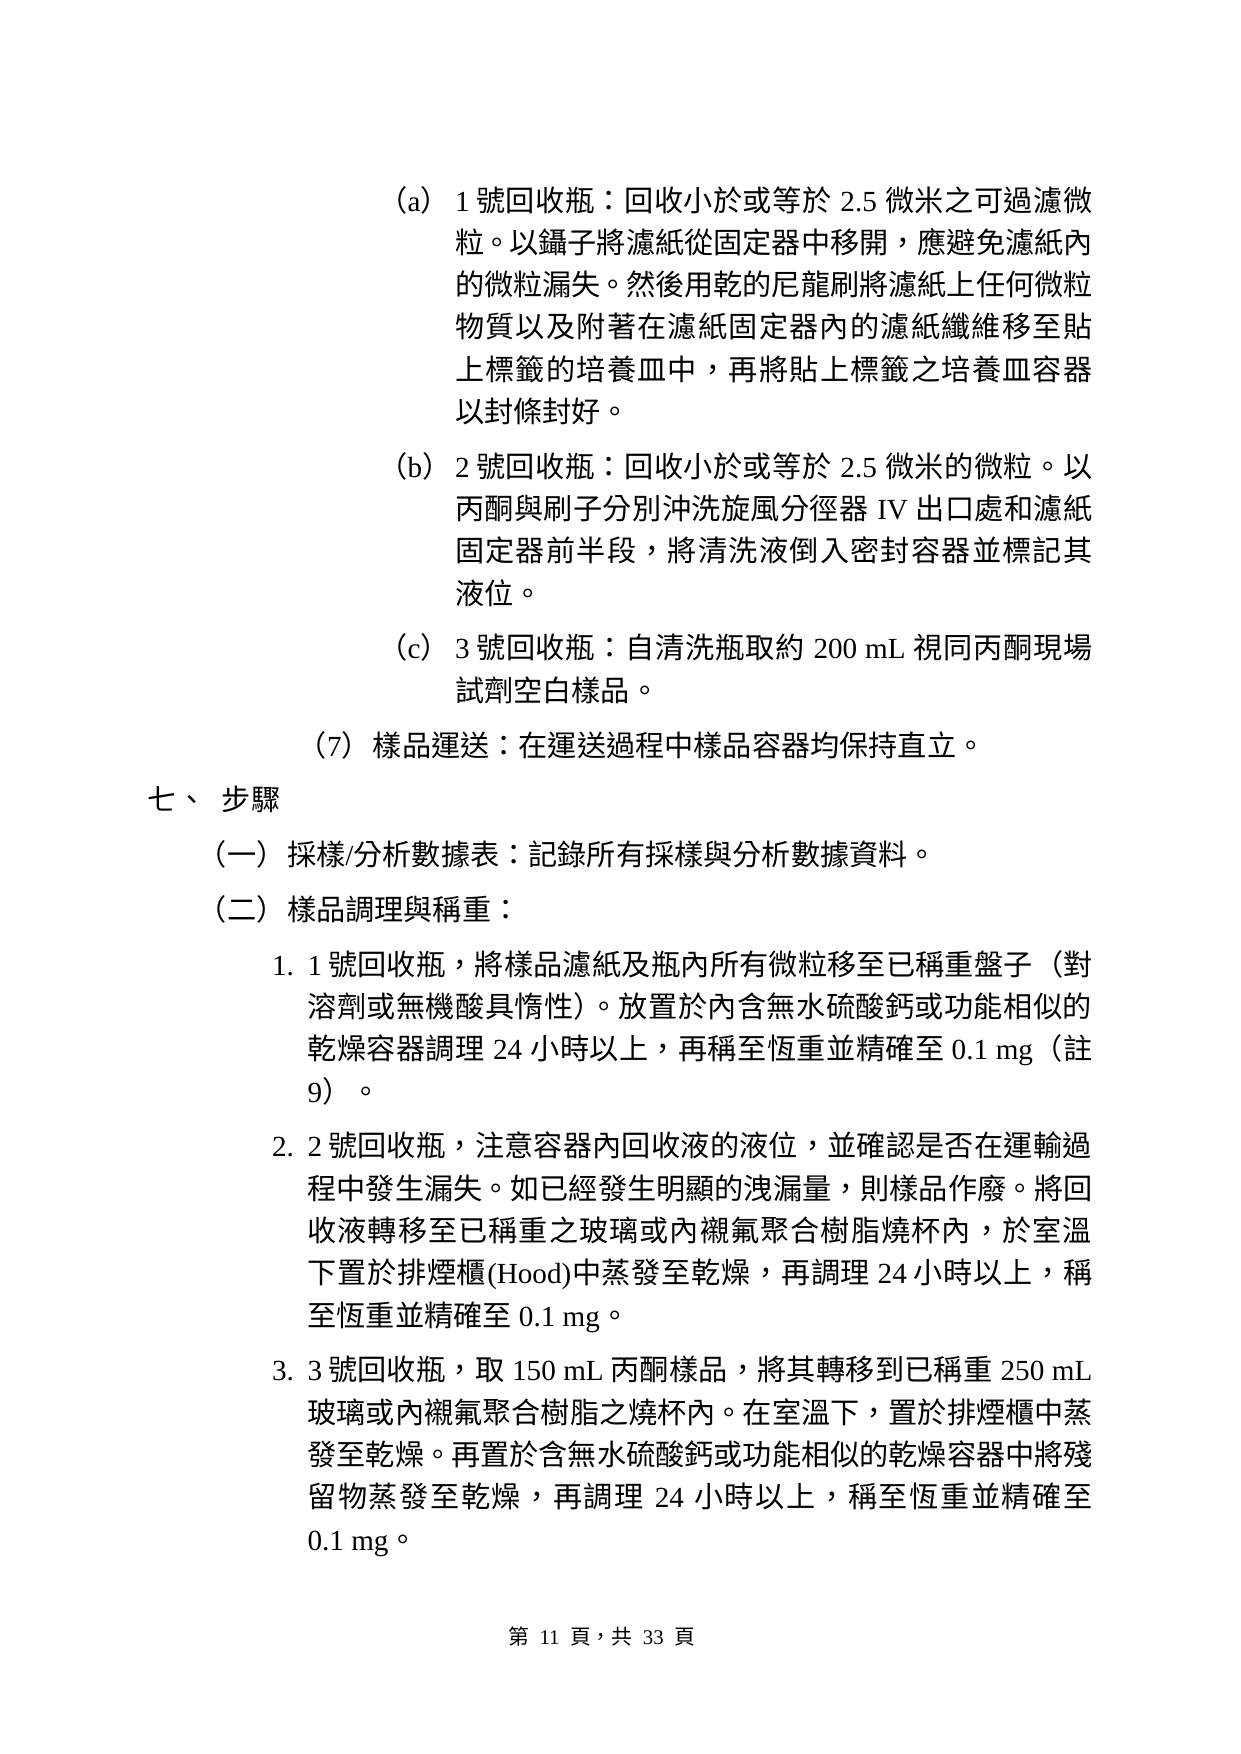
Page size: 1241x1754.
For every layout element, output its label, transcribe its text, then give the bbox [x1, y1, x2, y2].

list 2號回收瓶，注意容器內回收液的液位，並確認是否在運輸過程中發生漏失。如已經發生明顯的洩漏量，則樣品作廢。將回收液轉移至已稱重之玻璃或內襯氟聚合樹脂燒杯內，於室溫下置於排煙櫃(Hood)中蒸發至乾燥，再調理24小時以上，稱至恆重並精確至 0.1 mg。 [272, 1123, 1092, 1334]
list 樣品調理與稱重： [198, 887, 1092, 929]
list 樣品運送：在運送過程中樣品容器均保持直立。 [298, 722, 1092, 764]
list 1號回收瓶：回收小於或等於 2.5 微米之可過濾微粒。以鑷子將濾紙從固定器中移開，應避免濾紙內的微粒漏失。然後用乾的尼龍刷將濾紙上任何微粒物質以及附著在濾紙固定器內的濾紙纖維移至貼上標籤的培養皿中，再將貼上標籤之培養皿容器以封條封好。 [378, 177, 1092, 431]
list 2號回收瓶：回收小於或等於 2.5 微米的微粒。以丙酮與刷子分別沖洗旋風分徑器 IV 出口處和濾紙固定器前半段，將清洗液倒入密封容器並標記其液位。 [378, 443, 1092, 613]
list 1號回收瓶，將樣品濾紙及瓶內所有微粒移至已稱重盤子（對溶劑或無機酸具惰性）。放置於內含無水硫酸鈣或功能相似的乾燥容器調理 24 小時以上，再稱至恆重並精確至0.1 mg（註9）。 [272, 941, 1092, 1111]
list 步驟 [148, 777, 1092, 819]
list 3號回收瓶：自清洗瓶取約 200 mL 視同丙酮現場試劑空白樣品。 [378, 625, 1092, 710]
list 3號回收瓶，取 150 mL 丙酮樣品，將其轉移到已稱重 250 mL 玻璃或內襯氟聚合樹脂之燒杯內。在室溫下，置於排煙櫃中蒸發至乾燥。再置於含無水硫酸鈣或功能相似的乾燥容器中將殘留物蒸發至乾燥，再調理 24 小時以上，稱至恆重並精確至 0.1 mg。 [272, 1347, 1092, 1558]
list 採樣/分析數據表：記錄所有採樣與分析數據資料。 [198, 832, 1092, 874]
